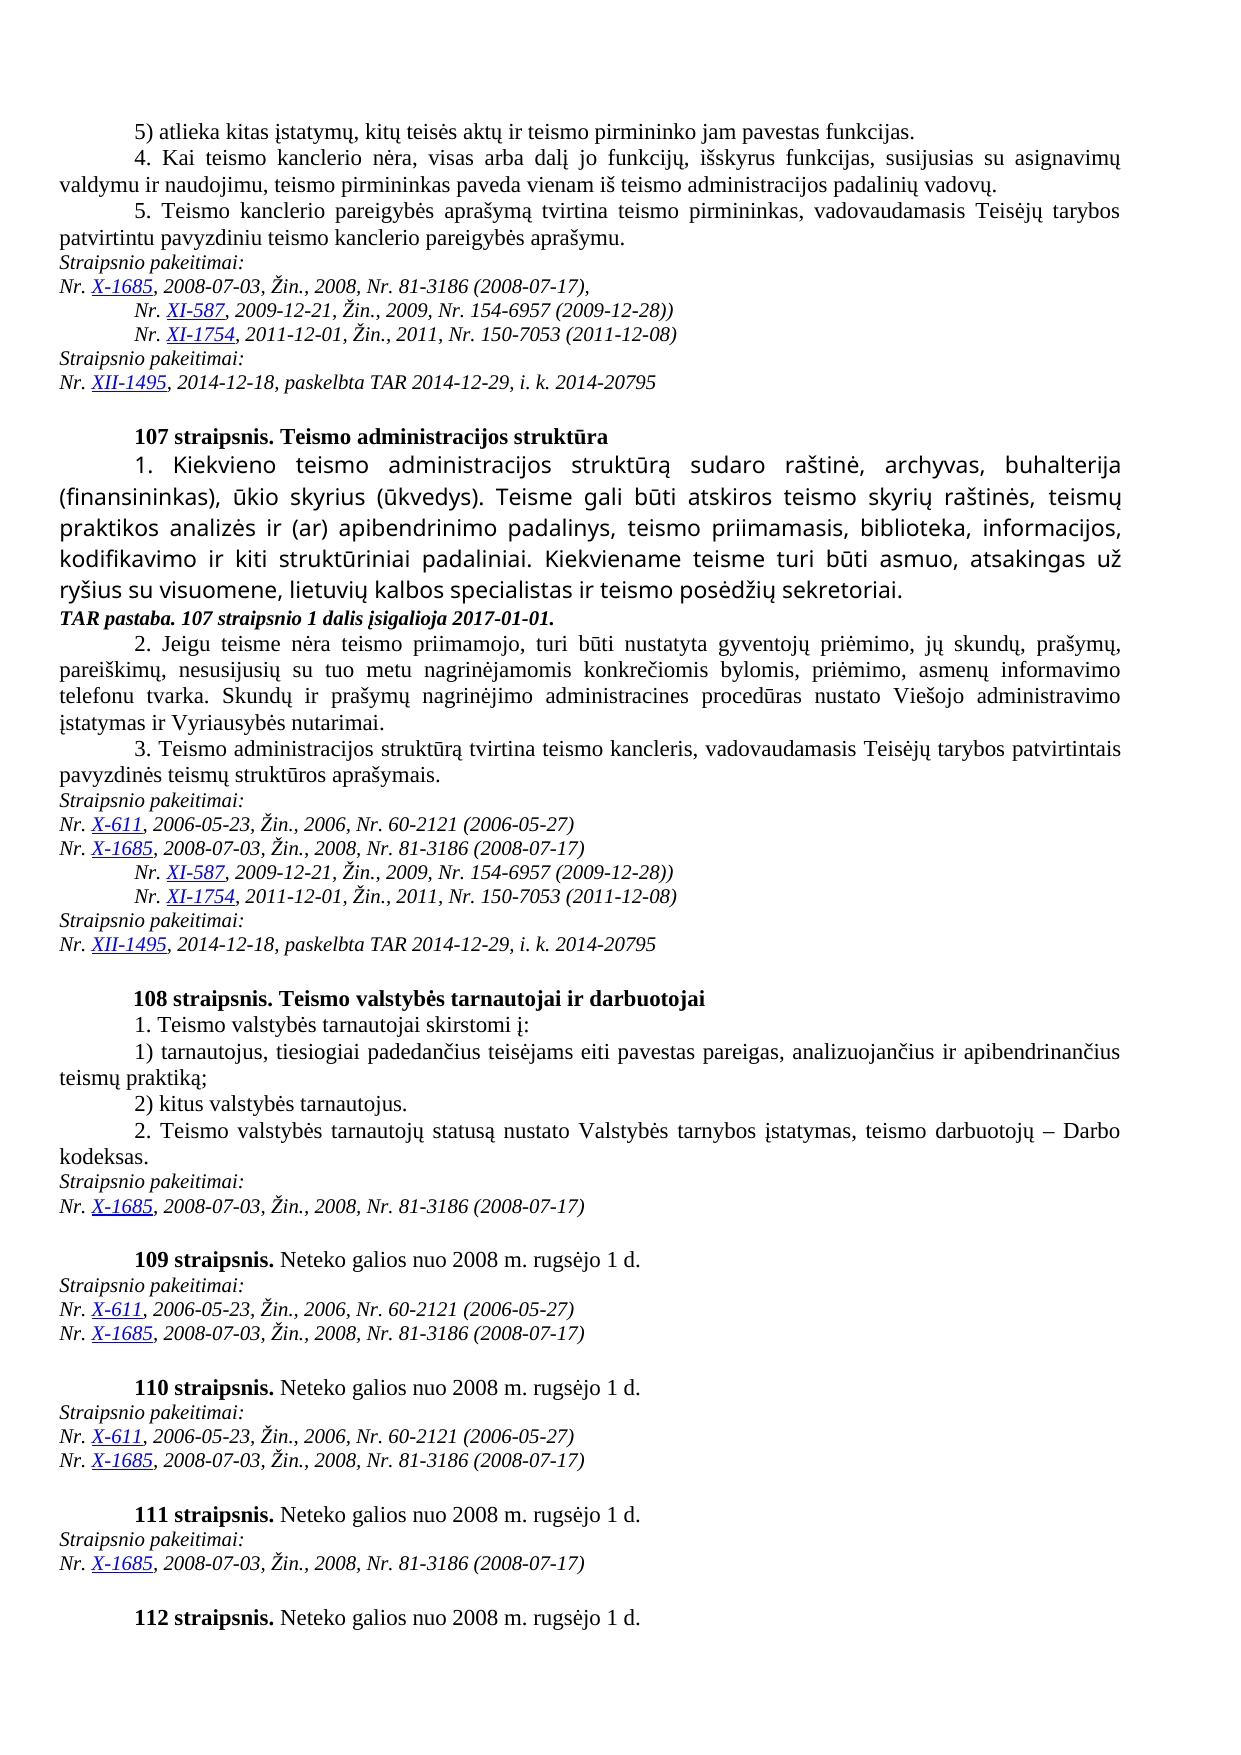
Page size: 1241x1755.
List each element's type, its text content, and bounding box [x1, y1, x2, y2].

text Nr. X-1685, 2008-07-03, Žin., 2008, Nr. 81-3186 (2008-07-17) [59, 1193, 1122, 1218]
text 111 straipsnis. Neteko galios nuo 2008 m. rugsėjo 1 d. [59, 1501, 1122, 1527]
text 5) atlieka kitas įstatymų, kitų teisės aktų ir teismo pirmininko jam pavestas funkcijas. [59, 118, 1122, 144]
text Nr. X-611, 2006-05-23, Žin., 2006, Nr. 60-2121 (2006-05-27) [59, 812, 1122, 836]
text 110 straipsnis. Neteko galios nuo 2008 m. rugsėjo 1 d. [59, 1374, 1122, 1400]
text Straipsnio pakeitimai: [59, 788, 1122, 812]
text 109 straipsnis. Neteko galios nuo 2008 m. rugsėjo 1 d. [59, 1246, 1122, 1273]
text Nr. XII-1495, 2014-12-18, paskelbta TAR 2014-12-29, i. k. 2014-20795 [59, 932, 1122, 956]
text Nr. X-1685, 2008-07-03, Žin., 2008, Nr. 81-3186 (2008-07-17) [59, 1551, 1122, 1575]
text 4. Kai teismo kanclerio nėra, visas arba dalį jo funkcijų, išskyrus funkcijas, susijusias su asignavimų valdymu ir naudojimu, teismo pirmininkas paveda vienam iš teismo administracijos padalinių vadovų. [59, 144, 1122, 197]
text 3. Teismo administracijos struktūrą tvirtina teismo kancleris, vadovaudamasis Teisėjų tarybos patvirtintais pavyzdinės teismų struktūros aprašymais. [59, 735, 1122, 788]
text Nr. X-611, 2006-05-23, Žin., 2006, Nr. 60-2121 (2006-05-27) [59, 1297, 1122, 1321]
text Nr. X-611, 2006-05-23, Žin., 2006, Nr. 60-2121 (2006-05-27) [59, 1424, 1122, 1448]
text Nr. XI-587, 2009-12-21, Žin., 2009, Nr. 154-6957 (2009-12-28)) [134, 298, 1122, 322]
text Nr. XI-587, 2009-12-21, Žin., 2009, Nr. 154-6957 (2009-12-28)) [134, 860, 1122, 884]
text Nr. X-1685, 2008-07-03, Žin., 2008, Nr. 81-3186 (2008-07-17) [59, 1448, 1122, 1472]
text Nr. X-1685, 2008-07-03, Žin., 2008, Nr. 81-3186 (2008-07-17) [59, 836, 1122, 860]
text Straipsnio pakeitimai: [59, 1400, 1122, 1424]
text 2. Jeigu teisme nėra teismo priimamojo, turi būti nustatyta gyventojų priėmimo, jų skundų, prašymų, pareiškimų, nesusijusių su tuo metu nagrinėjamomis konkrečiomis bylomis, priėmimo, asmenų informavimo telefonu tvarka. Skundų ir prašymų nagrinėjimo administracines procedūras nustato Viešojo administravimo įstatymas ir Vyriausybės nutarimai. [59, 630, 1122, 735]
text 1. Teismo valstybės tarnautojai skirstomi į: [59, 1011, 1122, 1038]
text Straipsnio pakeitimai: [59, 908, 1122, 932]
text Nr. X-1685, 2008-07-03, Žin., 2008, Nr. 81-3186 (2008-07-17) [59, 1321, 1122, 1345]
text Nr. XI-1754, 2011-12-01, Žin., 2011, Nr. 150-7053 (2011-12-08) [134, 884, 1122, 908]
text 5. Teismo kanclerio pareigybės aprašymą tvirtina teismo pirmininkas, vadovaudamasis Teisėjų tarybos patvirtintu pavyzdiniu teismo kanclerio pareigybės aprašymu. [59, 197, 1122, 250]
text 2. Teismo valstybės tarnautojų statusą nustato Valstybės tarnybos įstatymas, teismo darbuotojų – Darbo kodeksas. [59, 1117, 1122, 1169]
text 108 straipsnis. Teismo valstybės tarnautojai ir darbuotojai [133, 985, 1122, 1011]
text Nr. XII-1495, 2014-12-18, paskelbta TAR 2014-12-29, i. k. 2014-20795 [59, 370, 1122, 394]
text Straipsnio pakeitimai: [59, 1273, 1122, 1297]
text Straipsnio pakeitimai: [59, 1169, 1122, 1193]
text Straipsnio pakeitimai: [59, 250, 1122, 274]
text Straipsnio pakeitimai: [59, 346, 1122, 370]
text 1. Kiekvieno teismo administracijos struktūrą sudaro raštinė, archyvas, buhalterija (finansininkas), ūkio skyrius (ūkvedys). Teisme gali būti atskiros teismo skyrių raštinės, teismų praktikos analizės ir (ar) apibendrinimo padalinys, teismo priimamasis, biblioteka, informacijos, kodifikavimo ir kiti struktūriniai padaliniai. Kiekviename teisme turi būti asmuo, atsakingas už ryšius su visuomene, lietuvių kalbos specialistas ir teismo posėdžių sekretoriai. [59, 449, 1122, 606]
text 107 straipsnis. Teismo administracijos struktūra [59, 423, 1122, 449]
text 112 straipsnis. Neteko galios nuo 2008 m. rugsėjo 1 d. [59, 1604, 1122, 1631]
text Nr. XI-1754, 2011-12-01, Žin., 2011, Nr. 150-7053 (2011-12-08) [134, 322, 1122, 346]
text 2) kitus valstybės tarnautojus. [59, 1090, 1122, 1117]
text Nr. X-1685, 2008-07-03, Žin., 2008, Nr. 81-3186 (2008-07-17), [59, 274, 1122, 298]
text 1) tarnautojus, tiesiogiai padedančius teisėjams eiti pavestas pareigas, analizuojančius ir apibendrinančius teismų praktiką; [59, 1038, 1122, 1090]
text TAR pastaba. 107 straipsnio 1 dalis įsigalioja 2017-01-01. [59, 606, 1122, 630]
text Straipsnio pakeitimai: [59, 1527, 1122, 1551]
